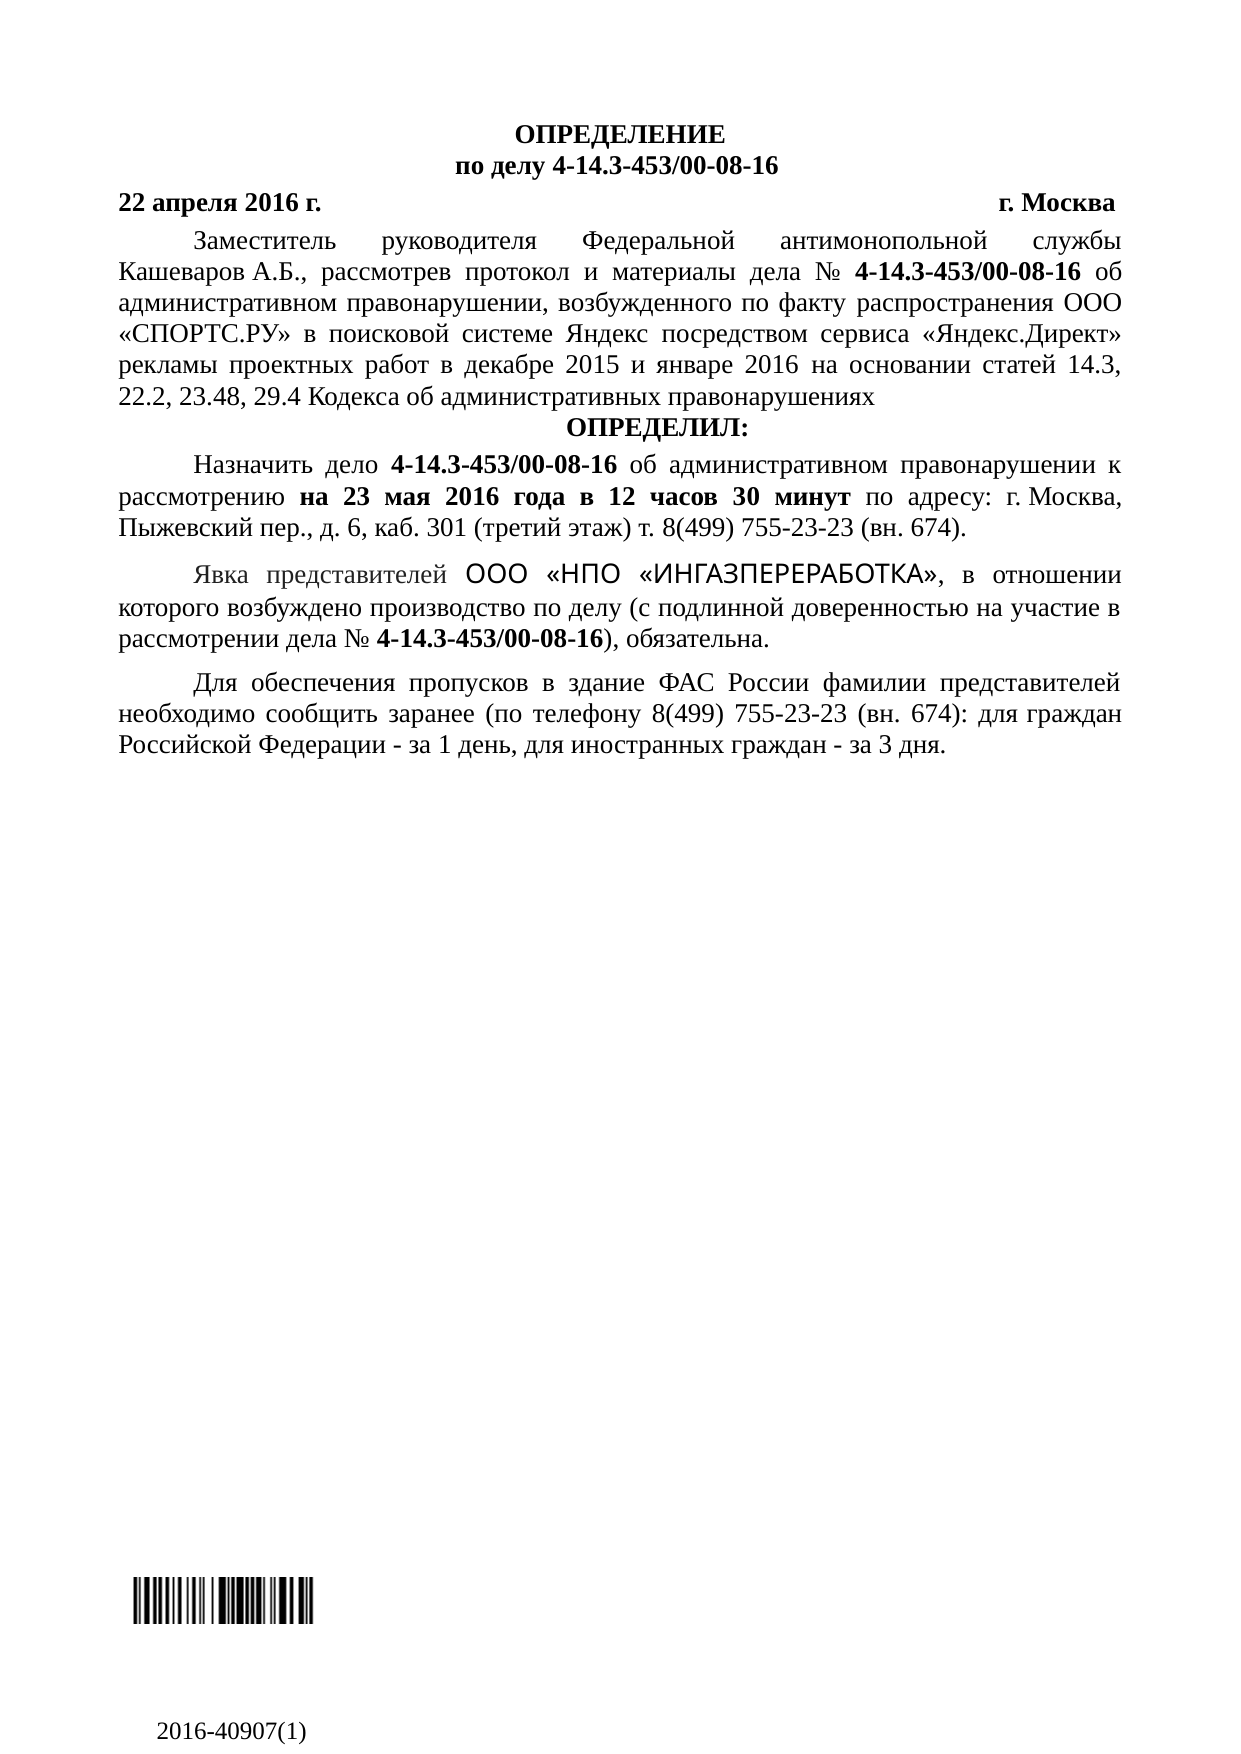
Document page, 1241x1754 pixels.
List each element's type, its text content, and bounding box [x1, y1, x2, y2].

text Заместитель руководителя Федеральной антимонопольной службы Кашеваров А.Б., рассмотрев протокол и материалы дела № 4-14.3-453/00-08-16 об административном правонарушении, возбужденного по факту распространения ООО «СПОРТС.РУ» в поисковой системе Яндекс посредством сервиса «Яндекс.Директ» рекламы проектных работ в декабре 2015 и январе 2016 на основании статей 14.3, 22.2, 23.48, 29.4 Кодекса об административных правонарушениях [118, 224, 1122, 411]
text 22 апреля 2016 г. г. Москва [118, 186, 1122, 217]
text ОПРЕДЕЛЕНИЕ [118, 118, 1122, 149]
picture [118, 1577, 331, 1624]
text Для обеспечения пропусков в здание ФАС России фамилии представителей необходимо сообщить заранее (по телефону 8(499) 755-23-23 (вн. 674): для граждан Российской Федерации - за 1 день, для иностранных граждан - за 3 дня. [118, 666, 1122, 759]
text Явка представителей ООО «НПО «ИНГАЗПЕРЕРАБОТКА», в отношении которого возбуждено производство по делу (с подлинной доверенностью на участие в рассмотрении дела № 4‑14.3-453/00-08-16), обязательна. [118, 554, 1122, 653]
text по делу 4-14.3-453/00-08-16 [118, 149, 1122, 180]
text Назначить дело 4-14.3-453/00-08-16 об административном правонарушении к рассмотрению на 23 мая 2016 года в 12 часов 30 минут по адресу: г. Москва, Пыжевский пер., д. 6, каб. 301 (третий этаж) т. 8(499) 755-23-23 (вн. 674). [118, 448, 1122, 542]
text ОПРЕДЕЛИЛ: [118, 411, 1122, 442]
